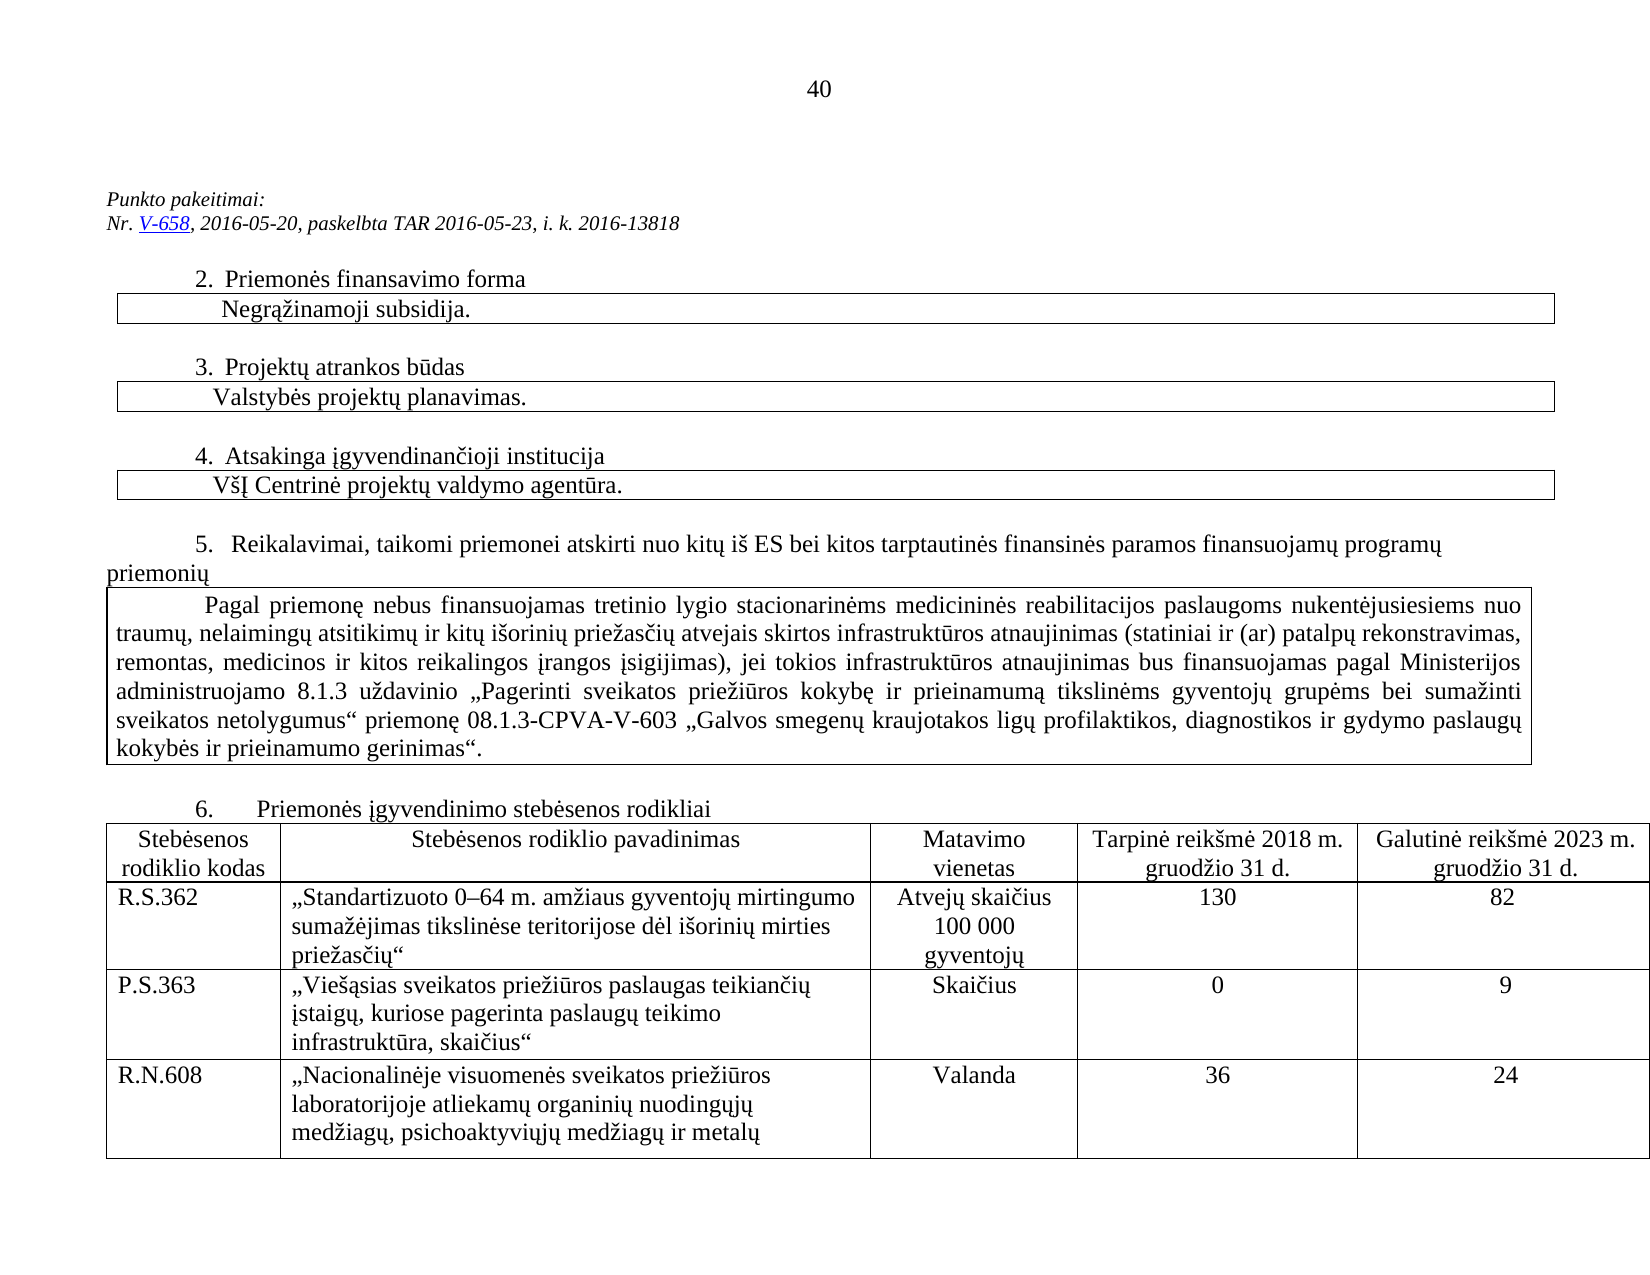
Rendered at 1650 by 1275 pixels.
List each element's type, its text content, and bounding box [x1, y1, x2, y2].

table_cell P.S.363 [107, 970, 280, 1059]
table_cell „Viešąsias sveikatos priežiūros paslaugas teikiančių įstaigų, kuriose pagerinta paslaugų teikimo infrastruktūra, skaičius“ [281, 970, 870, 1059]
table_cell 130 [1078, 883, 1357, 969]
table_cell 9 [1358, 970, 1649, 1059]
text 2. Priemonės finansavimo forma [144, 264, 1532, 293]
table_header Galutinė reikšmė 2023 m. gruodžio 31 d. [1358, 824, 1649, 881]
text 4. Atsakinga įgyvendinančioji institucija [144, 441, 1532, 469]
text Nr. V-658, 2016-05-20, paskelbta TAR 2016-05-23, i. k. 2016-13818 [106, 211, 1532, 235]
table_cell R.S.362 [107, 883, 280, 969]
text Punkto pakeitimai: [106, 187, 1532, 211]
table_header Matavimo vienetas [871, 824, 1077, 881]
table_header Negrąžinamoji subsidija. [118, 294, 1554, 323]
table_cell 0 [1078, 970, 1357, 1059]
table_header Stebėsenos rodiklio pavadinimas [281, 824, 870, 881]
table_cell R.N.608 [107, 1060, 280, 1158]
table_cell 24 [1358, 1060, 1649, 1158]
text 3. Projektų atrankos būdas [144, 352, 1532, 381]
table_cell Valanda [871, 1060, 1077, 1158]
table_cell Skaičius [871, 970, 1077, 1059]
text Pagal priemonę nebus finansuojamas tretinio lygio stacionarinėms medicininės reabilitacijos paslaugoms nukentėjusiesiems nuo traumų, nelaimingų atsitikimų ir kitų išorinių priežasčių atvejais skirtos infrastruktūros atnaujinimas (statiniai ir (ar) patalpų rekonstravimas, remontas, medicinos ir kitos reikalingos įrangos įsigijimas), jei tokios infrastruktūros atnaujinimas bus finansuojamas pagal Ministerijos administruojamo 8.1.3 uždavinio „Pagerinti sveikatos priežiūros kokybę ir prieinamumą tikslinėms gyventojų grupėms bei sumažinti sveikatos netolygumus“ priemonę 08.1.3-CPVA-V-603 „Galvos smegenų kraujotakos ligų profilaktikos, diagnostikos ir gydymo paslaugų kokybės ir prieinamumo gerinimas“. [108, 588, 1531, 764]
table_header Tarpinė reikšmė 2018 m. gruodžio 31 d. [1078, 824, 1357, 881]
table_header VšĮ Centrinė projektų valdymo agentūra. [118, 471, 1554, 499]
table_cell 82 [1358, 883, 1649, 969]
table_header Valstybės projektų planavimas. [118, 382, 1554, 411]
table_cell 36 [1078, 1060, 1357, 1158]
text 6. Priemonės įgyvendinimo stebėsenos rodikliai [106, 794, 1532, 823]
table_cell Atvejų skaičius 100 000 gyventojų [871, 883, 1077, 969]
table_cell „Standartizuoto 0–64 m. amžiaus gyventojų mirtingumo sumažėjimas tikslinėse teritorijose dėl išorinių mirties priežasčių“ [281, 883, 870, 969]
table_cell „Nacionalinėje visuomenės sveikatos priežiūros laboratorijoje atliekamų organinių nuodingųjų medžiagų, psichoaktyviųjų medžiagų ir metalų [281, 1060, 870, 1158]
table_header Stebėsenos rodiklio kodas [107, 824, 280, 881]
text 5. Reikalavimai, taikomi priemonei atskirti nuo kitų iš ES bei kitos tarptautinės finansinės paramos finansuojamų programų priemonių [106, 529, 1532, 587]
